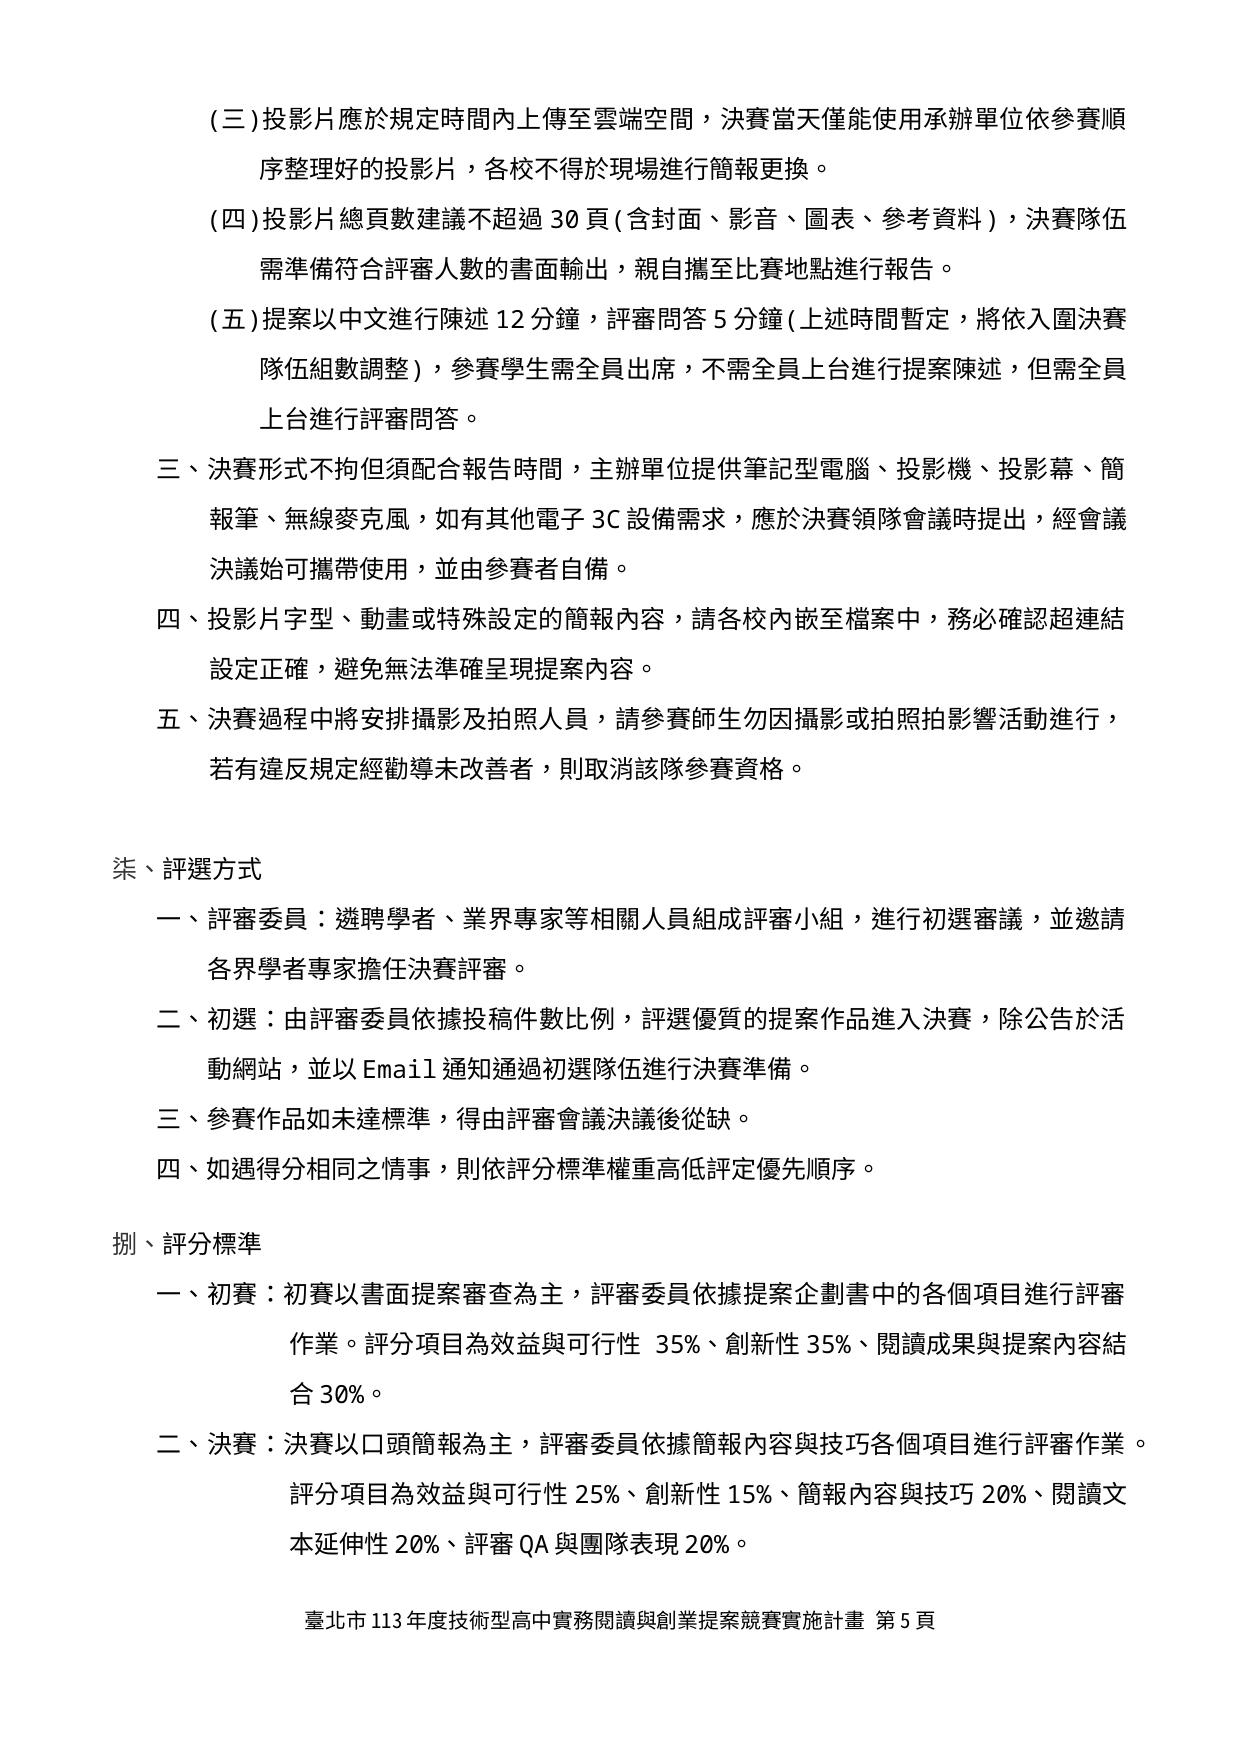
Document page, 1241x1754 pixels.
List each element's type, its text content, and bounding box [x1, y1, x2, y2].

text (三)投影片應於規定時間內上傳至雲端空間，決賽當天僅能使用承辦單位依參賽順序整理好的投影片，各校不得於現場進行簡報更換。 [206, 89, 1128, 189]
text 二、決賽：決賽以口頭簡報為主，評審委員依據簡報內容與技巧各個項目進行評審作業。評分項目為效益與可行性25%、創新性15%、簡報內容與技巧20%、閱讀文本延伸性20%、評審QA與團隊表現20%。 [156, 1414, 1128, 1564]
list 評分標準 [112, 1214, 1128, 1264]
text (四)投影片總頁數建議不超過30頁(含封面、影音、圖表、參考資料)，決賽隊伍需準備符合評審人數的書面輸出，親自攜至比賽地點進行報告。 [206, 189, 1128, 289]
text 一、初賽：初賽以書面提案審查為主，評審委員依據提案企劃書中的各個項目進行評審作業。評分項目為效益與可行性 35%、創新性35%、閱讀成果與提案內容結合30%。 [156, 1264, 1128, 1414]
text 五、決賽過程中將安排攝影及拍照人員，請參賽師生勿因攝影或拍照拍影響活動進行，若有違反規定經勸導未改善者，則取消該隊參賽資格。 [156, 689, 1128, 789]
text (五)提案以中文進行陳述12分鐘，評審問答5分鐘(上述時間暫定，將依入圍決賽隊伍組數調整)，參賽學生需全員出席，不需全員上台進行提案陳述，但需全員上台進行評審問答。 [206, 289, 1128, 439]
text 四、投影片字型、動畫或特殊設定的簡報內容，請各校內嵌至檔案中，務必確認超連結設定正確，避免無法準確呈現提案內容。 [156, 589, 1128, 689]
text 四、如遇得分相同之情事，則依評分標準權重高低評定優先順序。 [156, 1139, 1128, 1189]
text 二、初選：由評審委員依據投稿件數比例，評選優質的提案作品進入決賽，除公告於活動網站，並以Email通知通過初選隊伍進行決賽準備。 [156, 989, 1128, 1089]
text 三、決賽形式不拘但須配合報告時間，主辦單位提供筆記型電腦、投影機、投影幕、簡報筆、無線麥克風，如有其他電子3C設備需求，應於決賽領隊會議時提出，經會議決議始可攜帶使用，並由參賽者自備。 [156, 439, 1128, 589]
text 三、參賽作品如未達標準，得由評審會議決議後從缺。 [156, 1089, 1128, 1139]
text 一、評審委員：遴聘學者、業界專家等相關人員組成評審小組，進行初選審議，並邀請各界學者專家擔任決賽評審。 [156, 889, 1128, 989]
list 評選方式 [112, 839, 1128, 889]
